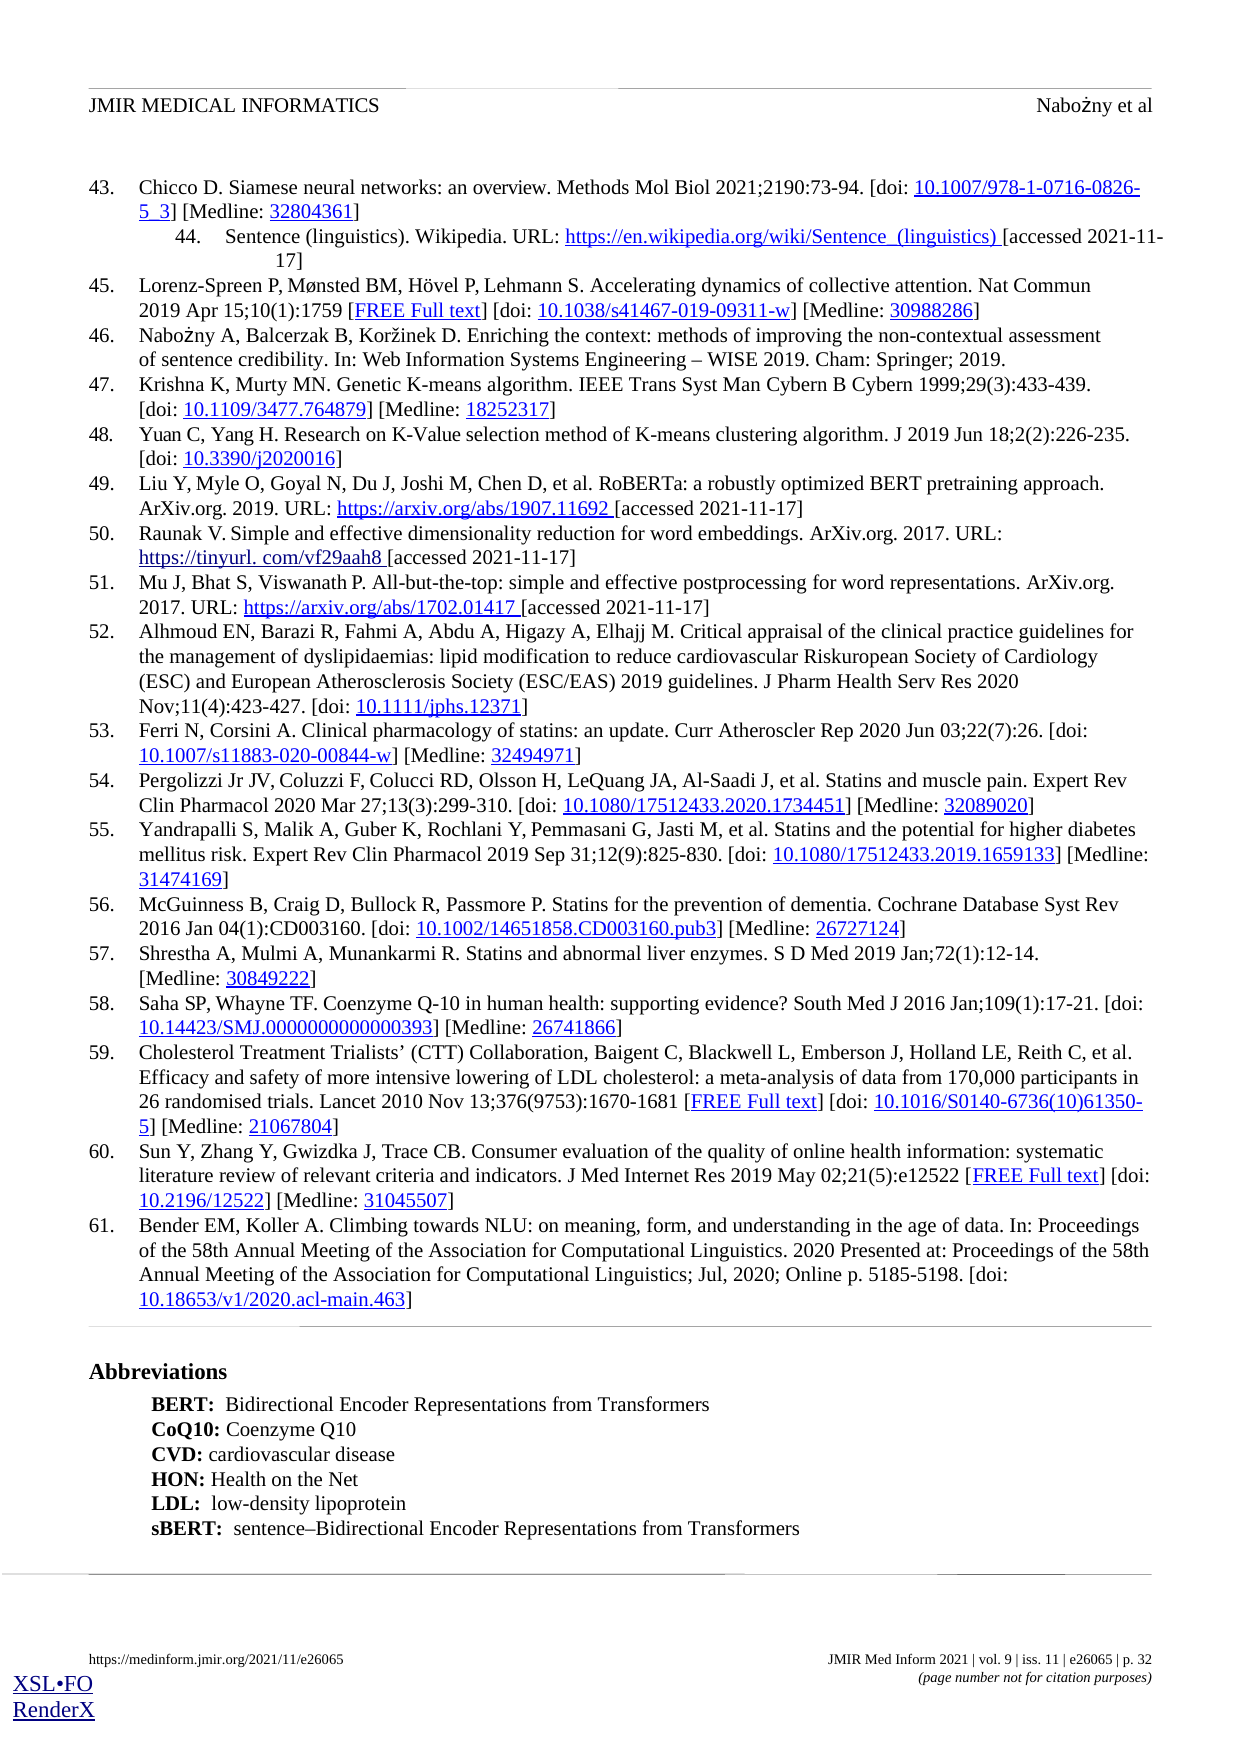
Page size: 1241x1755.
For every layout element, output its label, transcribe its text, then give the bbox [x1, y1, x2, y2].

list Sentence (linguistics). Wikipedia. URL: https://en.wikipedia.org/wiki/Sentence_(linguistics) [accessed 2021-11-17] [175, 224, 1163, 272]
list Cholesterol Treatment Trialists’ (CTT) Collaboration, Baigent C, Blackwell L, Emberson J, Holland LE, Reith C, et al. Efficacy and safety of more intensive lowering of LDL cholesterol: a meta-analysis of data from 170,000 participants in 26 randomised trials. Lancet 2010 Nov 13;376(9753):1670-1681 [FREE Full text] [doi: 10.1016/S0140-6736(10)61350-5] [Medline: 21067804] [88, 1040, 1152, 1138]
text sBERT: sentence–Bidirectional Encoder Representations from Transformers [151, 1516, 1163, 1540]
list McGuinness B, Craig D, Bullock R, Passmore P. Statins for the prevention of dementia. Cochrane Database Syst Rev 2016 Jan 04(1):CD003160. [doi: 10.1002/14651858.CD003160.pub3] [Medline: 26727124] [88, 891, 1152, 940]
list Yandrapalli S, Malik A, Guber K, Rochlani Y, Pemmasani G, Jasti M, et al. Statins and the potential for higher diabetes mellitus risk. Expert Rev Clin Pharmacol 2019 Sep 31;12(9):825-830. [doi: 10.1080/17512433.2019.1659133] [Medline: 31474169] [88, 817, 1149, 891]
list Saha SP, Whayne TF. Coenzyme Q-10 in human health: supporting evidence? South Med J 2016 Jan;109(1):17-21. [doi: 10.14423/SMJ.0000000000000393] [Medline: 26741866] [88, 990, 1144, 1039]
list Mu J, Bhat S, Viswanath P. All-but-the-top: simple and effective postprocessing for word representations. ArXiv.org. 2017. URL: https://arxiv.org/abs/1702.01417 [accessed 2021-11-17] [88, 570, 1152, 619]
list Raunak V. Simple and effective dimensionality reduction for word embeddings. ArXiv.org. 2017. URL: https://tinyurl. com/vf29aah8 [accessed 2021-11-17] [88, 521, 1126, 569]
list Ferri N, Corsini A. Clinical pharmacology of statins: an update. Curr Atheroscler Rep 2020 Jun 03;22(7):26. [doi: 10.1007/s11883-020-00844-w] [Medline: 32494971] [88, 718, 1089, 767]
list Liu Y, Myle O, Goyal N, Du J, Joshi M, Chen D, et al. RoBERTa: a robustly optimized BERT pretraining approach. ArXiv.org. 2019. URL: https://arxiv.org/abs/1907.11692 [accessed 2021-11-17] [88, 471, 1105, 520]
list Nabożny A, Balcerzak B, Koržinek D. Enriching the context: methods of improving the non-contextual assessment of sentence credibility. In: Web Information Systems Engineering – WISE 2019. Cham: Springer; 2019. [88, 322, 1121, 371]
subtitle Abbreviations [88, 1358, 1163, 1384]
list Bender EM, Koller A. Climbing towards NLU: on meaning, form, and understanding in the age of data. In: Proceedings of the 58th Annual Meeting of the Association for Computational Linguistics. 2020 Presented at: Proceedings of the 58th Annual Meeting of the Association for Computational Linguistics; Jul, 2020; Online p. 5185-5198. [doi: 10.18653/v1/2020.acl-main.463] [88, 1213, 1151, 1311]
list Krishna K, Murty MN. Genetic K-means algorithm. IEEE Trans Syst Man Cybern B Cybern 1999;29(3):433-439. [doi: 10.1109/3477.764879] [Medline: 18252317] [88, 372, 1135, 421]
list Alhmoud EN, Barazi R, Fahmi A, Abdu A, Higazy A, Elhajj M. Critical appraisal of the clinical practice guidelines for the management of dyslipidaemias: lipid modification to reduce cardiovascular Riskuropean Society of Cardiology (ESC) and European Atherosclerosis Society (ESC/EAS) 2019 guidelines. J Pharm Health Serv Res 2020 Nov;11(4):423-427. [doi: 10.1111/jphs.12371] [88, 619, 1152, 718]
text BERT: Bidirectional Encoder Representations from Transformers [151, 1392, 1163, 1416]
list Pergolizzi Jr JV, Coluzzi F, Colucci RD, Olsson H, LeQuang JA, Al-Saadi J, et al. Statins and muscle pain. Expert Rev Clin Pharmacol 2020 Mar 27;13(3):299-310. [doi: 10.1080/17512433.2020.1734451] [Medline: 32089020] [88, 768, 1128, 817]
list Shrestha A, Mulmi A, Munankarmi R. Statins and abnormal liver enzymes. S D Med 2019 Jan;72(1):12-14. [Medline: 30849222] [88, 941, 1126, 990]
list Lorenz-Spreen P, Mønsted BM, Hövel P, Lehmann S. Accelerating dynamics of collective attention. Nat Commun 2019 Apr 15;10(1):1759 [FREE Full text] [doi: 10.1038/s41467-019-09311-w] [Medline: 30988286] [88, 273, 1138, 322]
list Chicco D. Siamese neural networks: an overview. Methods Mol Biol 2021;2190:73-94. [doi: 10.1007/978-1-0716-0826-5_3] [Medline: 32804361] [88, 175, 1152, 223]
list Yuan C, Yang H. Research on K-Value selection method of K-means clustering algorithm. J 2019 Jun 18;2(2):226-235. [doi: 10.3390/j2020016] [88, 422, 1132, 470]
text CoQ10: Coenzyme Q10 CVD: cardiovascular disease HON: Health on the Net LDL: low-density lipoprotein [151, 1417, 408, 1515]
list Sun Y, Zhang Y, Gwizdka J, Trace CB. Consumer evaluation of the quality of online health information: systematic literature review of relevant criteria and indicators. J Med Internet Res 2019 May 02;21(5):e12522 [FREE Full text] [doi: 10.2196/12522] [Medline: 31045507] [88, 1139, 1152, 1212]
